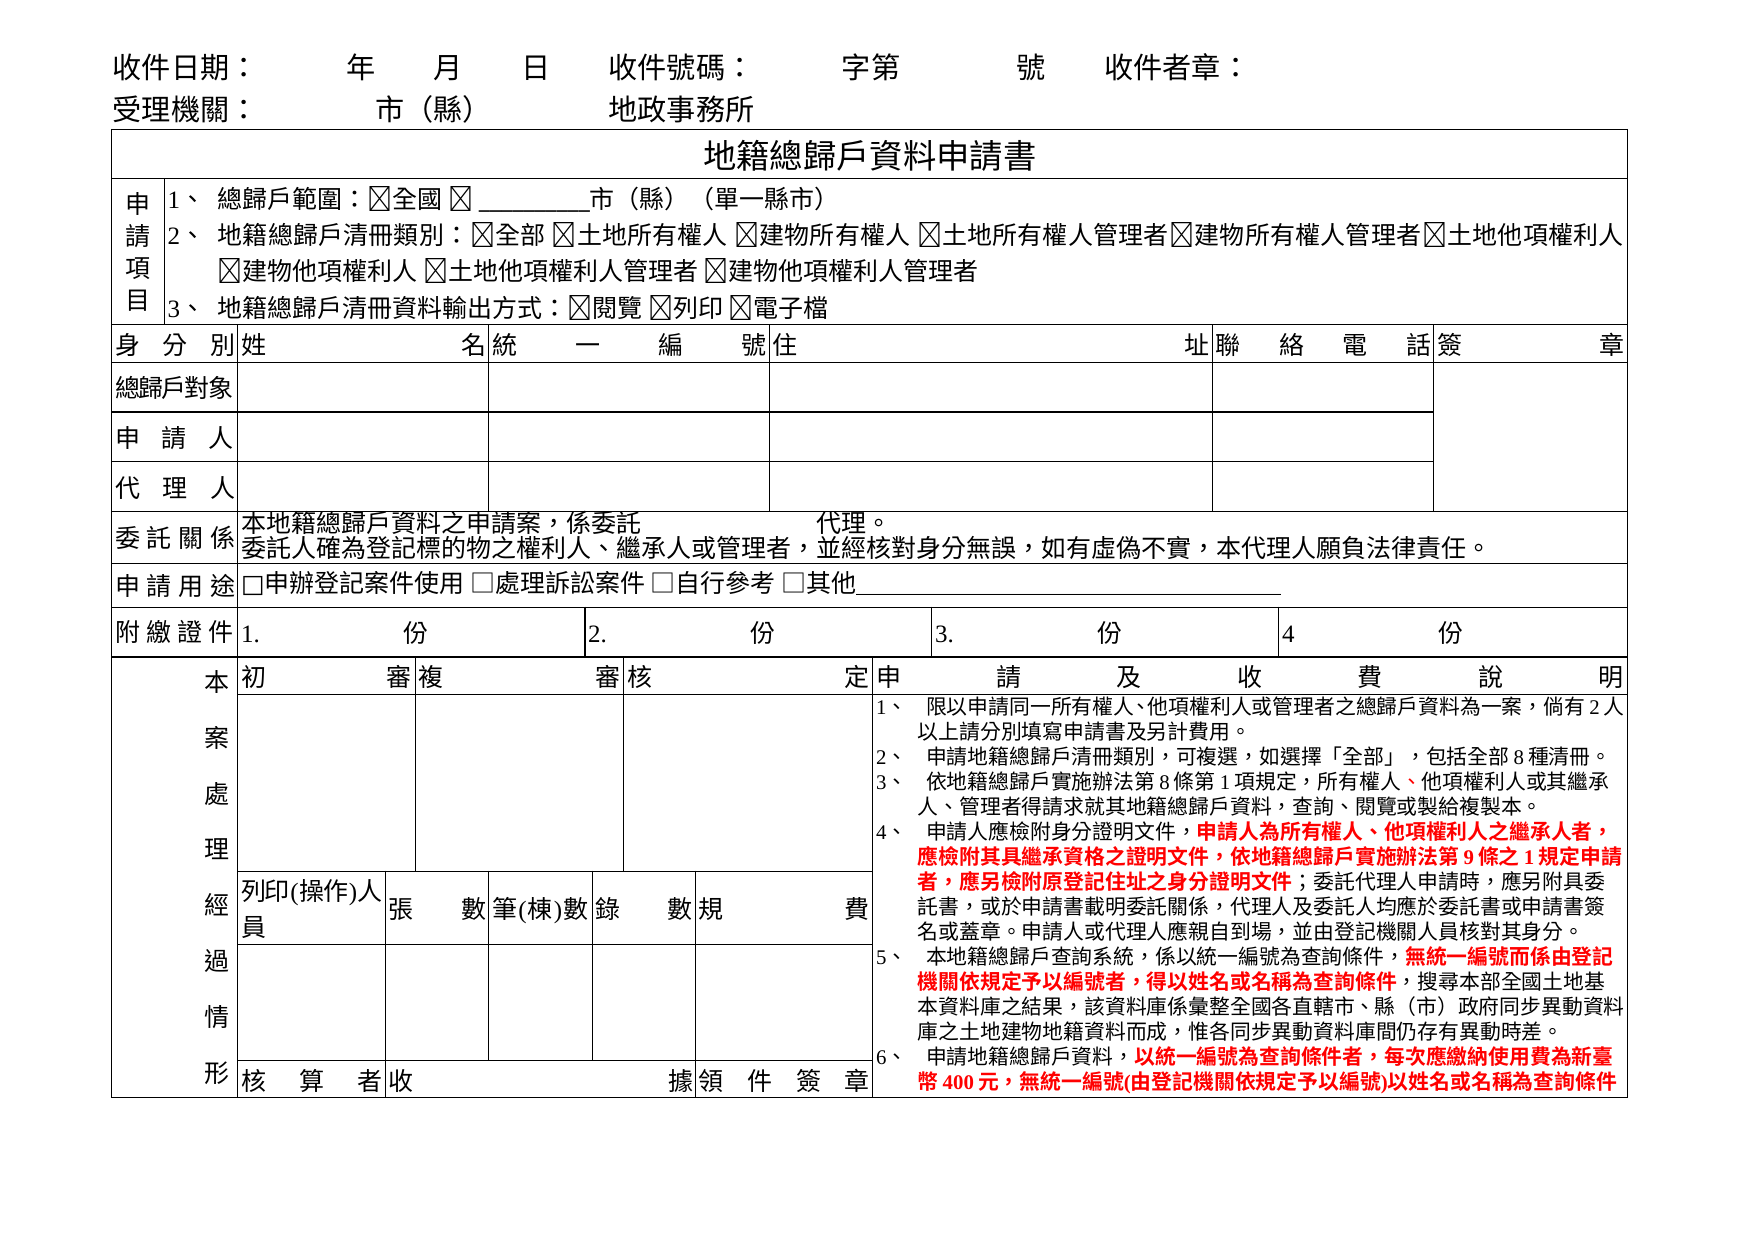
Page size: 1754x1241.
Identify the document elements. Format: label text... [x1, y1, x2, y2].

table_cell 本地籍總歸戶資料之申請案，係委託 代理。 委託人確為登記標的物之權利人、繼承人或管理者，並經核對身分無誤，如有虛偽不實，本代理人願負法律責任。 [238, 512, 1627, 563]
table_cell [696, 945, 872, 1060]
table_cell 總歸戶範圍：全國  __________市（縣）（單一縣市） 地籍總歸戶清冊類別：全部 土地所有權人 建物所有權人 土地所有權人管理者建物所有權人管理者土地他項權利人 建物他項權利人 土地他項權利人管理者 建物他項權利人管理者 地籍總歸戶清冊資料輸出方式：閱覽 列印 電子檔 [165, 179, 1627, 324]
table_cell [238, 945, 385, 1060]
table_cell 核算者 [238, 1061, 385, 1097]
table_cell 規費 [696, 872, 872, 944]
table_cell [770, 462, 1212, 511]
table_cell [238, 413, 488, 461]
table_cell 委託關係 [112, 512, 237, 563]
table_cell 領件簽章 [696, 1061, 872, 1097]
table_cell 1. 份 [238, 608, 584, 656]
table_cell 身分別 [112, 325, 237, 362]
table_cell 聯絡電話 [1213, 325, 1433, 362]
table_cell [1213, 413, 1433, 461]
table_header 地籍總歸戶資料申請書 [112, 130, 1627, 178]
table_cell 初審 [238, 658, 415, 694]
table_cell 本案處理經過情形 [112, 658, 237, 1097]
table_cell □申辦登記案件使用 □處理訴訟案件 □自行參考 □其他＿＿＿＿＿＿＿＿＿＿＿＿＿＿＿＿＿ [238, 564, 1627, 607]
table_cell [1213, 462, 1433, 511]
table_cell 複審 [416, 658, 623, 694]
table_cell 收據 [386, 1061, 695, 1097]
text 收件日期： 年 月 日 收件號碼： 字第 號 收件者章： [112, 44, 1604, 87]
table_cell 錄數 [593, 872, 695, 944]
table_cell 張數 [386, 872, 488, 944]
table_cell 申請用途 [112, 564, 237, 607]
table_cell 2. 份 [586, 608, 931, 656]
table_cell 限以申請同一所有權人、他項權利人或管理者之總歸戶資料為一案，倘有2人以上請分別填寫申請書及另計費用。 申請地籍總歸戶清冊類別，可複選，如選擇「全部」，包括全部8種清冊。 依地籍總歸戶實施辦法第8條第1項規定，所有權人、他項權利人或其繼承人、管理者得請求就其地籍總歸戶資料，查詢、閱覽或製給複製本。 申請人應檢附身分證明文件，申請人為所有權人、他項權利人之繼承人者，應檢附其具繼承資格之證明文件，依地籍總歸戶實施辦法第9條之1規定申請者，應另檢附原登記住址之身分證明文件；委託代理人申請時，應另附具委託書，或於申請書載明委託關係，代理人及委託人均應於委託書或申請書簽名或蓋章。申請人或代理人應親自到場，並由登記機關人員核對其身分。 本地籍總歸戶查詢系統，係以統一編號為查詢條件，無統一編號而係由登記機關依規定予以編號者，得以姓名或名稱為查詢條件，搜尋本部全國土地基本資料庫之結果，該資料庫係彙整全國各直轄市、縣（市）政府同步異動資料庫之土地建物地籍資料而成，惟各同步異動資料庫間仍存有異動時差。 申請地籍總歸戶資料，以統一編號為查詢條件者，每次應繳納使用費為新臺幣400元，無統一編號(由登記機關依規定予以編號)以姓名或名稱為查詢條件 [873, 695, 1627, 1097]
table_cell [238, 695, 415, 871]
table_cell 附繳證件 [112, 608, 237, 656]
table_cell [489, 363, 769, 411]
table_cell 列印(操作)人員 [238, 872, 385, 944]
table_cell [489, 945, 592, 1060]
table_cell 筆(棟)數 [489, 872, 592, 944]
table_cell 申請項目 [112, 179, 164, 324]
table_cell [238, 363, 488, 411]
table_cell [1434, 363, 1627, 511]
table_cell [238, 462, 488, 511]
table_cell 統一編號 [489, 325, 769, 362]
table_cell [416, 695, 623, 871]
table_cell [1213, 363, 1433, 411]
table_cell 3. 份 [932, 608, 1278, 656]
table_cell 簽章 [1434, 325, 1627, 362]
table_cell 申請及收費說明 [873, 658, 1627, 694]
table_cell 住址 [770, 325, 1212, 362]
table_cell 4 份 [1279, 608, 1627, 656]
table_cell 姓名 [238, 325, 488, 362]
table_cell 總歸戶對象 [112, 363, 237, 411]
table_cell [386, 945, 488, 1060]
table_cell 代理人 [112, 462, 237, 511]
table_cell [770, 363, 1212, 411]
table_cell [489, 462, 769, 511]
table_cell [770, 413, 1212, 461]
table_cell 核定 [624, 658, 872, 694]
table_cell [593, 945, 695, 1060]
table_cell [624, 695, 872, 871]
table_cell 申請人 [112, 413, 237, 461]
table_cell [489, 413, 769, 461]
text 受理機關： 市（縣） 地政事務所 [112, 87, 1604, 129]
